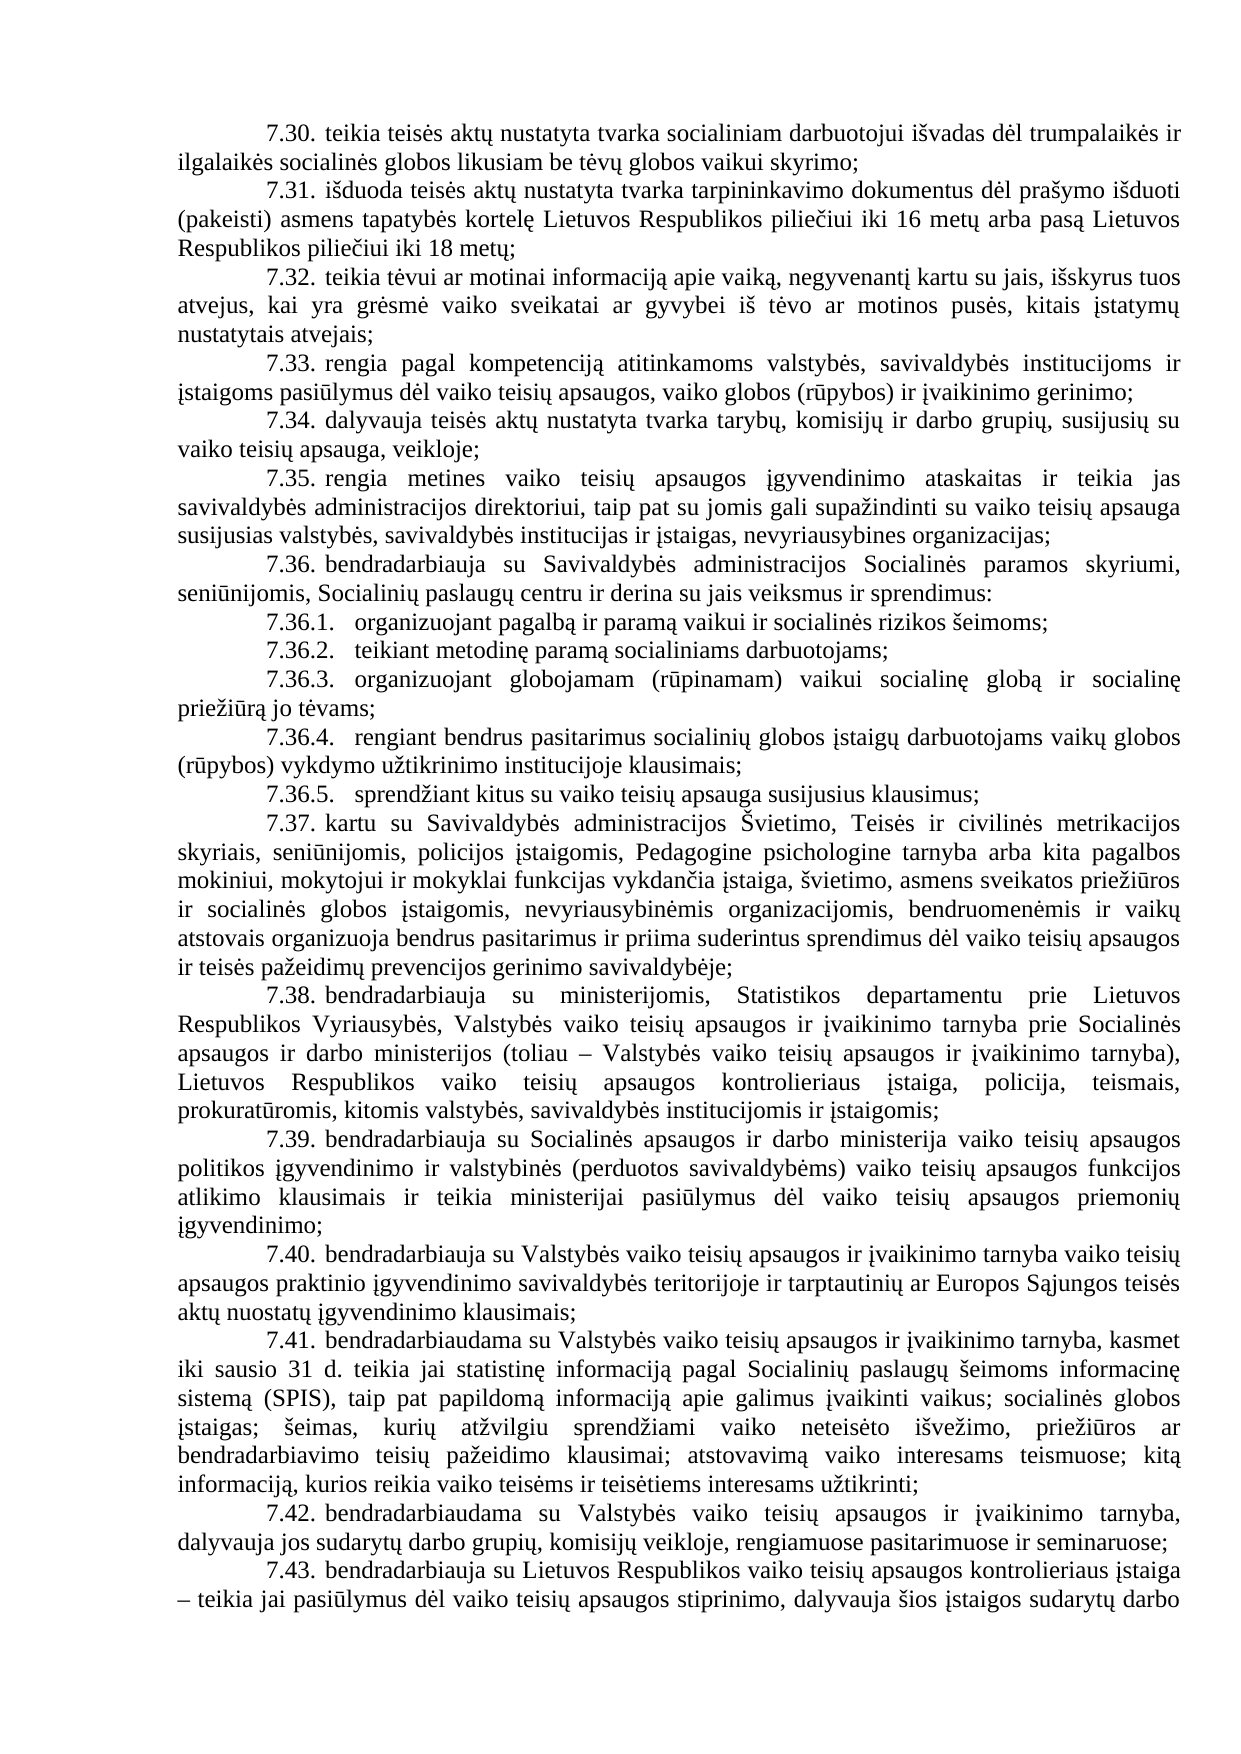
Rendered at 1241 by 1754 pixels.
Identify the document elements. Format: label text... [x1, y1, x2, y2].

text 7.34. dalyvauja teisės aktų nustatyta tvarka tarybų, komisijų ir darbo grupių, susijusių su vaiko teisių apsauga, veikloje; [177, 406, 1181, 463]
text 7.32. teikia tėvui ar motinai informaciją apie vaiką, negyvenantį kartu su jais, išskyrus tuos atvejus, kai yra grėsmė vaiko sveikatai ar gyvybei iš tėvo ar motinos pusės, kitais įstatymų nustatytais atvejais; [177, 262, 1181, 348]
text 7.35. rengia metines vaiko teisių apsaugos įgyvendinimo ataskaitas ir teikia jas savivaldybės administracijos direktoriui, taip pat su jomis gali supažindinti su vaiko teisių apsauga susijusias valstybės, savivaldybės institucijas ir įstaigas, nevyriausybines organizacijas; [177, 463, 1181, 549]
text 7.36. bendradarbiauja su Savivaldybės administracijos Socialinės paramos skyriumi, seniūnijomis, Socialinių paslaugų centru ir derina su jais veiksmus ir sprendimus: [177, 549, 1181, 607]
text 7.36.4. rengiant bendrus pasitarimus socialinių globos įstaigų darbuotojams vaikų globos (rūpybos) vykdymo užtikrinimo institucijoje klausimais; [177, 722, 1181, 779]
text 7.40. bendradarbiauja su Valstybės vaiko teisių apsaugos ir įvaikinimo tarnyba vaiko teisių apsaugos praktinio įgyvendinimo savivaldybės teritorijoje ir tarptautinių ar Europos Sąjungos teisės aktų nuostatų įgyvendinimo klausimais; [177, 1239, 1181, 1326]
text 7.33. rengia pagal kompetenciją atitinkamoms valstybės, savivaldybės institucijoms ir įstaigoms pasiūlymus dėl vaiko teisių apsaugos, vaiko globos (rūpybos) ir įvaikinimo gerinimo; [177, 348, 1181, 406]
text 7.41. bendradarbiaudama su Valstybės vaiko teisių apsaugos ir įvaikinimo tarnyba, kasmet iki sausio 31 d. teikia jai statistinę informaciją pagal Socialinių paslaugų šeimoms informacinę sistemą (SPIS), taip pat papildomą informaciją apie galimus įvaikinti vaikus; socialinės globos įstaigas; šeimas, kurių atžvilgiu sprendžiami vaiko neteisėto išvežimo, priežiūros ar bendradarbiavimo teisių pažeidimo klausimai; atstovavimą vaiko interesams teismuose; kitą informaciją, kurios reikia vaiko teisėms ir teisėtiems interesams užtikrinti; [177, 1326, 1181, 1498]
text 7.42. bendradarbiaudama su Valstybės vaiko teisių apsaugos ir įvaikinimo tarnyba, dalyvauja jos sudarytų darbo grupių, komisijų veikloje, rengiamuose pasitarimuose ir seminaruose; [177, 1498, 1181, 1556]
text 7.43. bendradarbiauja su Lietuvos Respublikos vaiko teisių apsaugos kontrolieriaus įstaiga – teikia jai pasiūlymus dėl vaiko teisių apsaugos stiprinimo, dalyvauja šios įstaigos sudarytų darbo [177, 1556, 1181, 1613]
text 7.36.3. organizuojant globojamam (rūpinamam) vaikui socialinę globą ir socialinę priežiūrą jo tėvams; [177, 664, 1181, 722]
text 7.36.2. teikiant metodinę paramą socialiniams darbuotojams; [177, 636, 1181, 664]
text 7.38. bendradarbiauja su ministerijomis, Statistikos departamentu prie Lietuvos Respublikos Vyriausybės, Valstybės vaiko teisių apsaugos ir įvaikinimo tarnyba prie Socialinės apsaugos ir darbo ministerijos (toliau – Valstybės vaiko teisių apsaugos ir įvaikinimo tarnyba), Lietuvos Respublikos vaiko teisių apsaugos kontrolieriaus įstaiga, policija, teismais, prokuratūromis, kitomis valstybės, savivaldybės institucijomis ir įstaigomis; [177, 981, 1181, 1124]
text 7.39. bendradarbiauja su Socialinės apsaugos ir darbo ministerija vaiko teisių apsaugos politikos įgyvendinimo ir valstybinės (perduotos savivaldybėms) vaiko teisių apsaugos funkcijos atlikimo klausimais ir teikia ministerijai pasiūlymus dėl vaiko teisių apsaugos priemonių įgyvendinimo; [177, 1124, 1181, 1239]
text 7.36.1. organizuojant pagalbą ir paramą vaikui ir socialinės rizikos šeimoms; [177, 607, 1181, 636]
text 7.31. išduoda teisės aktų nustatyta tvarka tarpininkavimo dokumentus dėl prašymo išduoti (pakeisti) asmens tapatybės kortelę Lietuvos Respublikos piliečiui iki 16 metų arba pasą Lietuvos Respublikos piliečiui iki 18 metų; [177, 176, 1181, 262]
text 7.37. kartu su Savivaldybės administracijos Švietimo, Teisės ir civilinės metrikacijos skyriais, seniūnijomis, policijos įstaigomis, Pedagogine psichologine tarnyba arba kita pagalbos mokiniui, mokytojui ir mokyklai funkcijas vykdančia įstaiga, švietimo, asmens sveikatos priežiūros ir socialinės globos įstaigomis, nevyriausybinėmis organizacijomis, bendruomenėmis ir vaikų atstovais organizuoja bendrus pasitarimus ir priima suderintus sprendimus dėl vaiko teisių apsaugos ir teisės pažeidimų prevencijos gerinimo savivaldybėje; [177, 808, 1181, 981]
text 7.30. teikia teisės aktų nustatyta tvarka socialiniam darbuotojui išvadas dėl trumpalaikės ir ilgalaikės socialinės globos likusiam be tėvų globos vaikui skyrimo; [177, 118, 1181, 176]
text 7.36.5. sprendžiant kitus su vaiko teisių apsauga susijusius klausimus; [177, 779, 1181, 808]
